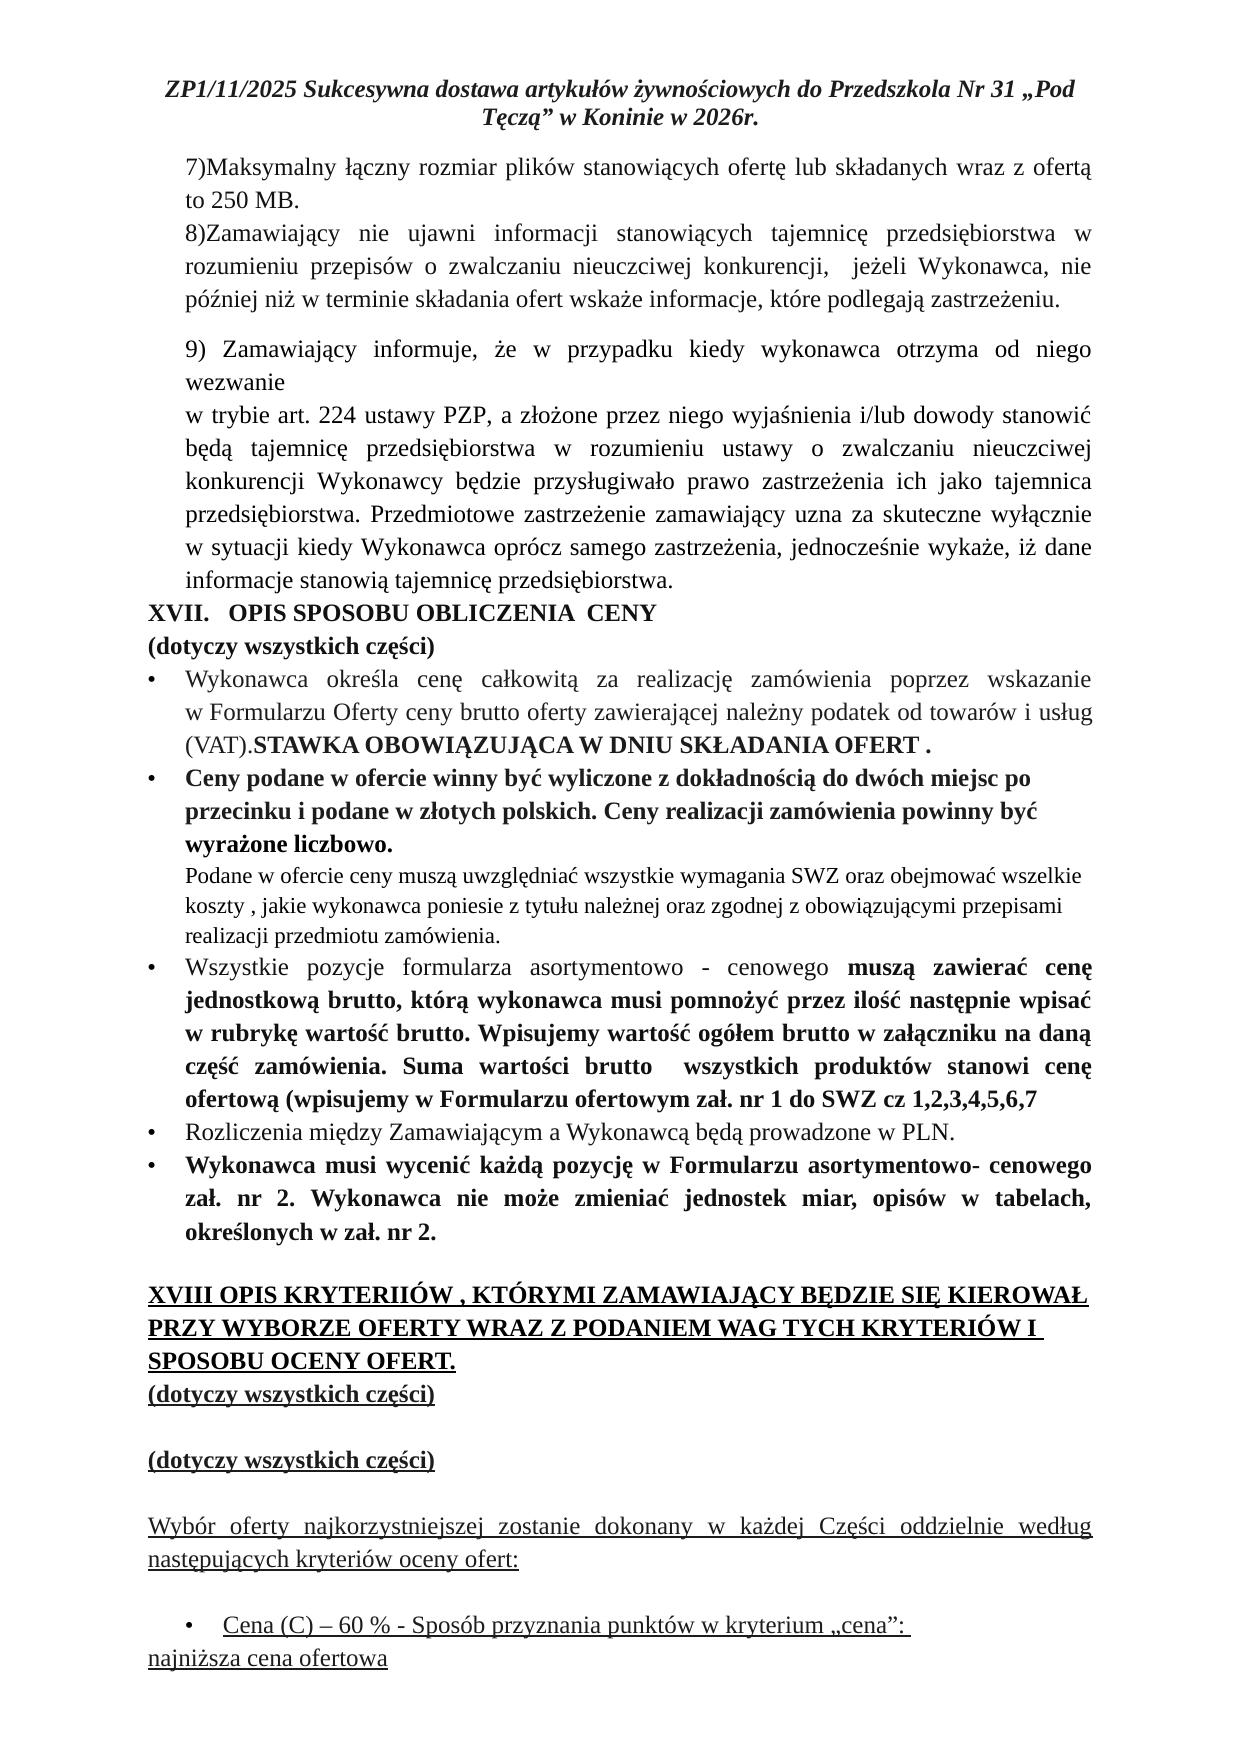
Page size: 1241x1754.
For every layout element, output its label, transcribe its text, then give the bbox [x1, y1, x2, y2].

text 8)Zamawiający nie ujawni informacji stanowiących tajemnicę przedsiębiorstwa w rozumieniu przepisów o zwalczaniu nieuczciwej konkurencji, jeżeli Wykonawca, nie później niż w terminie składania ofert wskaże informacje, które podlegają zastrzeżeniu. [185, 218, 1093, 313]
text Wybór oferty najkorzystniejszej zostanie dokonany w każdej Części oddzielnie według [148, 1511, 1093, 1536]
list Wykonawca określa cenę całkowitą za realizację zamówienia poprzez wskazanie w Formularzu Oferty ceny brutto oferty zawierającej należny podatek od towarów i usług (VAT).STAWKA OBOWIĄZUJĄCA W DNIU SKŁADANIA OFERT . [148, 664, 1093, 759]
list Wszystkie pozycje formularza asortymentowo - cenowego muszą zawierać cenę jednostkową brutto, którą wykonawca musi pomnożyć przez ilość następnie wpisać w rubrykę wartość brutto. Wpisujemy wartość ogółem brutto w załączniku na daną część zamówienia. Suma wartości brutto wszystkich produktów stanowi cenę ofertową (wpisujemy w Formularzu ofertowym zał. nr 1 do SWZ cz 1,2,3,4,5,6,7 [148, 952, 1093, 1113]
list Rozliczenia między Zamawiającym a Wykonawcą będą prowadzone w PLN. [148, 1117, 1093, 1146]
text XVIII OPIS KRYTERIIÓW , KTÓRYMI ZAMAWIAJĄCY BĘDZIE SIĘ KIEROWAŁ PRZY WYBORZE OFERTY WRAZ Z PODANIEM WAG TYCH KRYTERIÓW I SPOSOBU OCENY OFERT. [148, 1249, 1093, 1375]
text (dotyczy wszystkich części) [148, 631, 1093, 660]
list Cena (C) – 60 % - Sposób przyznania punktów w kryterium „cena”: [185, 1610, 1093, 1639]
list Ceny podane w ofercie winny być wyliczone z dokładnością do dwóch miejsc po przecinku i podane w złotych polskich. Ceny realizacji zamówienia powinny być wyrażone liczbowo. Podane w ofercie ceny muszą uwzględniać wszystkie wymagania SWZ oraz obejmować wszelkie koszty , jakie wykonawca poniesie z tytułu należnej oraz zgodnej z obowiązującymi przepisami realizacji przedmiotu zamówienia. [148, 763, 1093, 948]
text 7)Maksymalny łączny rozmiar plików stanowiących ofertę lub składanych wraz z ofertą to 250 MB. [185, 152, 1093, 214]
text następujących kryteriów oceny ofert: [148, 1538, 1093, 1573]
list Wykonawca musi wycenić każdą pozycję w Formularzu asortymentowo- cenowego zał. nr 2. Wykonawca nie może zmieniać jednostek miar, opisów w tabelach, określonych w zał. nr 2. [148, 1151, 1093, 1245]
text XVII. OPIS SPOSOBU OBLICZENIA CENY [148, 598, 1093, 627]
text (dotyczy wszystkich części) [148, 1379, 1093, 1408]
text najniższa cena ofertowa [148, 1643, 1093, 1672]
text 9) Zamawiający informuje, że w przypadku kiedy wykonawca otrzyma od niego wezwanie w trybie art. 224 ustawy PZP, a złożone przez niego wyjaśnienia i/lub dowody stanowić będą tajemnicę przedsiębiorstwa w rozumieniu ustawy o zwalczaniu nieuczciwej konkurencji Wykonawcy będzie przysługiwało prawo zastrzeżenia ich jako tajemnica przedsiębiorstwa. Przedmiotowe zastrzeżenie zamawiający uzna za skuteczne wyłącznie w sytuacji kiedy Wykonawca oprócz samego zastrzeżenia, jednocześnie wykaże, iż dane informacje stanowią tajemnicę przedsiębiorstwa. [185, 334, 1093, 594]
text (dotyczy wszystkich części) [148, 1445, 1093, 1474]
